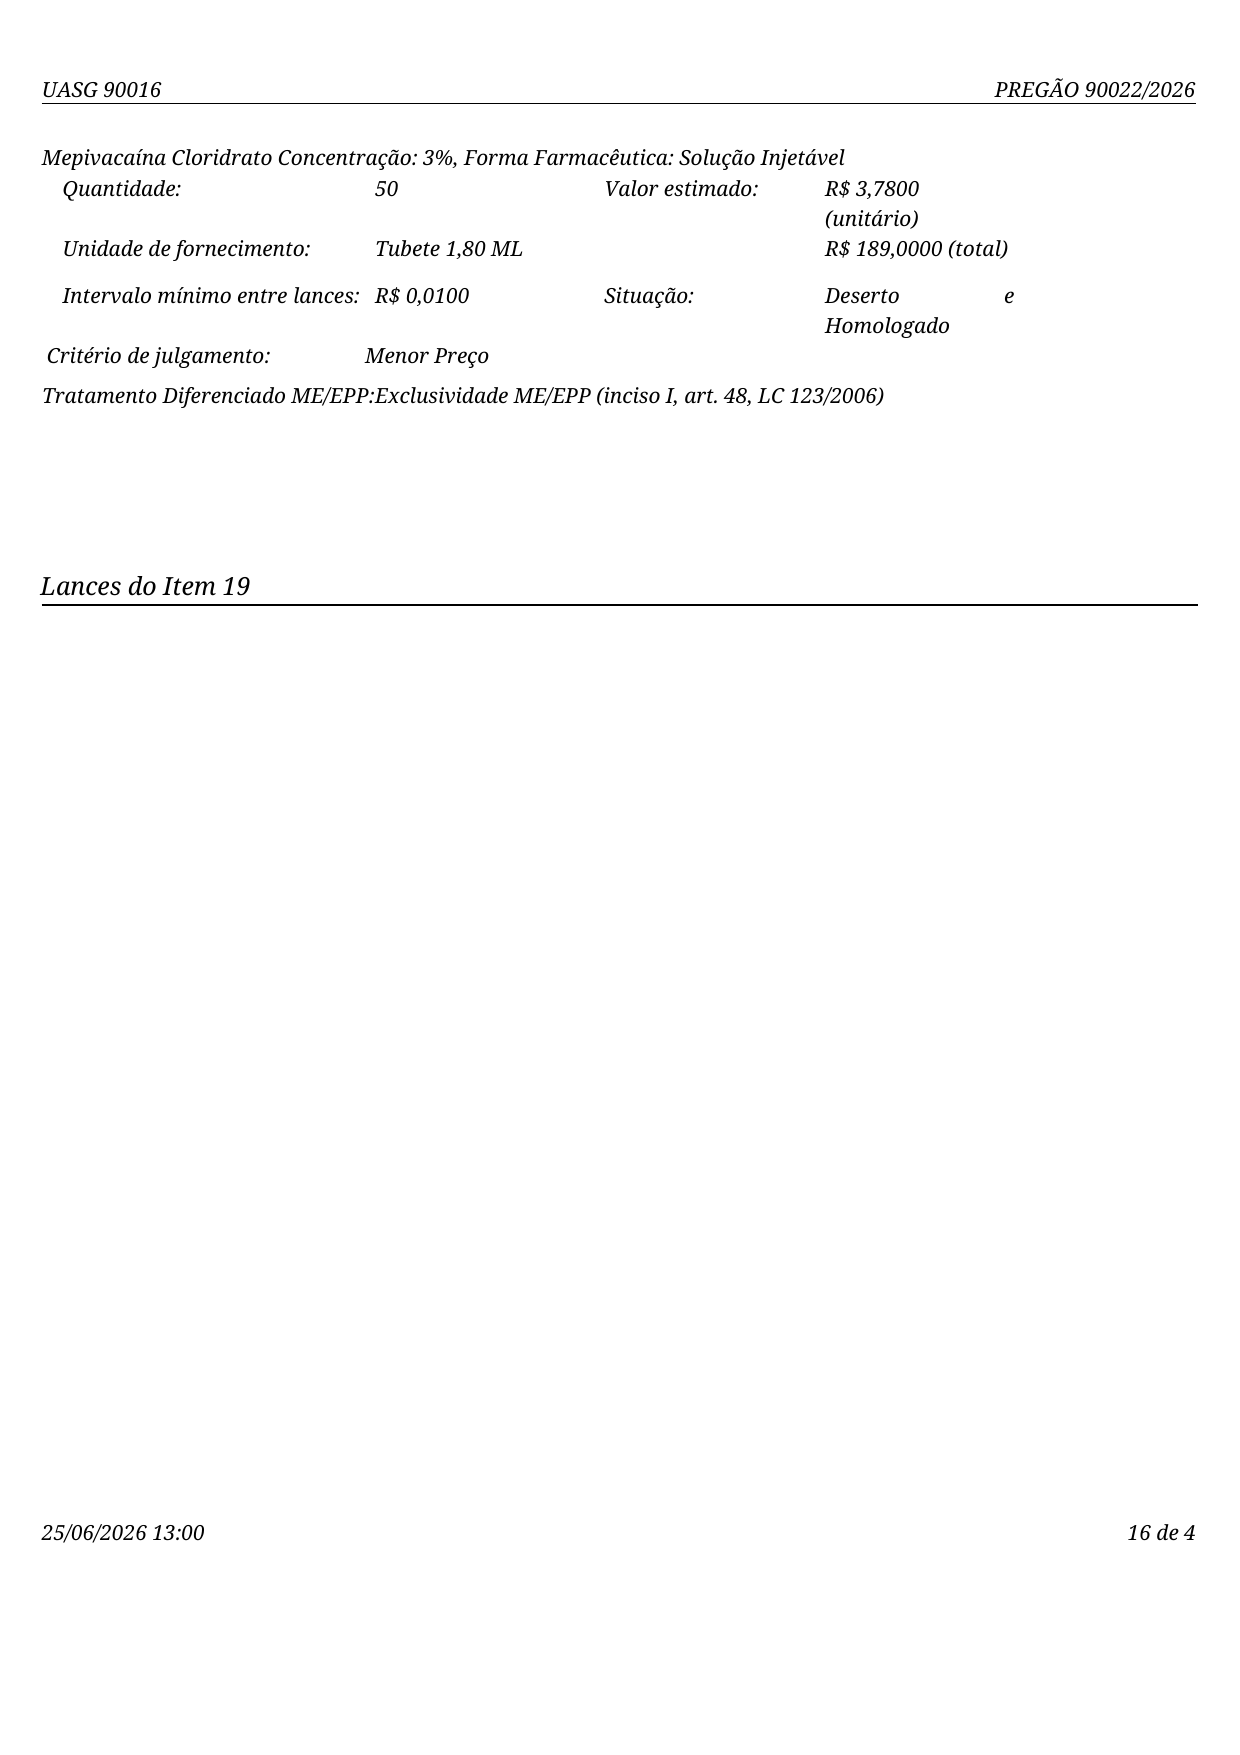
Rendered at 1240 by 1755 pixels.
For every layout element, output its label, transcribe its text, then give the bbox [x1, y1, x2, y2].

text Tratamento Diferenciado ME/EPP: Exclusividade ME/EPP (inciso I, art. 48, LC 123/2006) [42, 381, 1198, 410]
table_cell [604, 235, 825, 281]
table_cell R$ 0,0100 [375, 281, 604, 342]
table_cell Unidade de fornecimento: [63, 235, 375, 281]
text Critério de julgamento: Menor Preço [42, 342, 1198, 370]
table_cell Tubete 1,80 ML [375, 235, 604, 281]
table_cell R$ 189,0000 (total) [825, 235, 1016, 281]
table_header 50 [375, 174, 604, 234]
text Mepivacaína Cloridrato Concentração: 3%, Forma Farmacêutica: Solução Injetável [42, 143, 1198, 171]
table_cell Deserto e Homologado [825, 281, 1016, 342]
table_header R$ 3,7800 (unitário) [825, 174, 1016, 234]
table_cell Intervalo mínimo entre lances: [63, 281, 375, 342]
text Lances do Item 19 [40, 568, 1198, 602]
table_header Quantidade: [63, 174, 375, 234]
table_cell Situação: [604, 281, 825, 342]
table_header Valor estimado: [604, 174, 825, 234]
